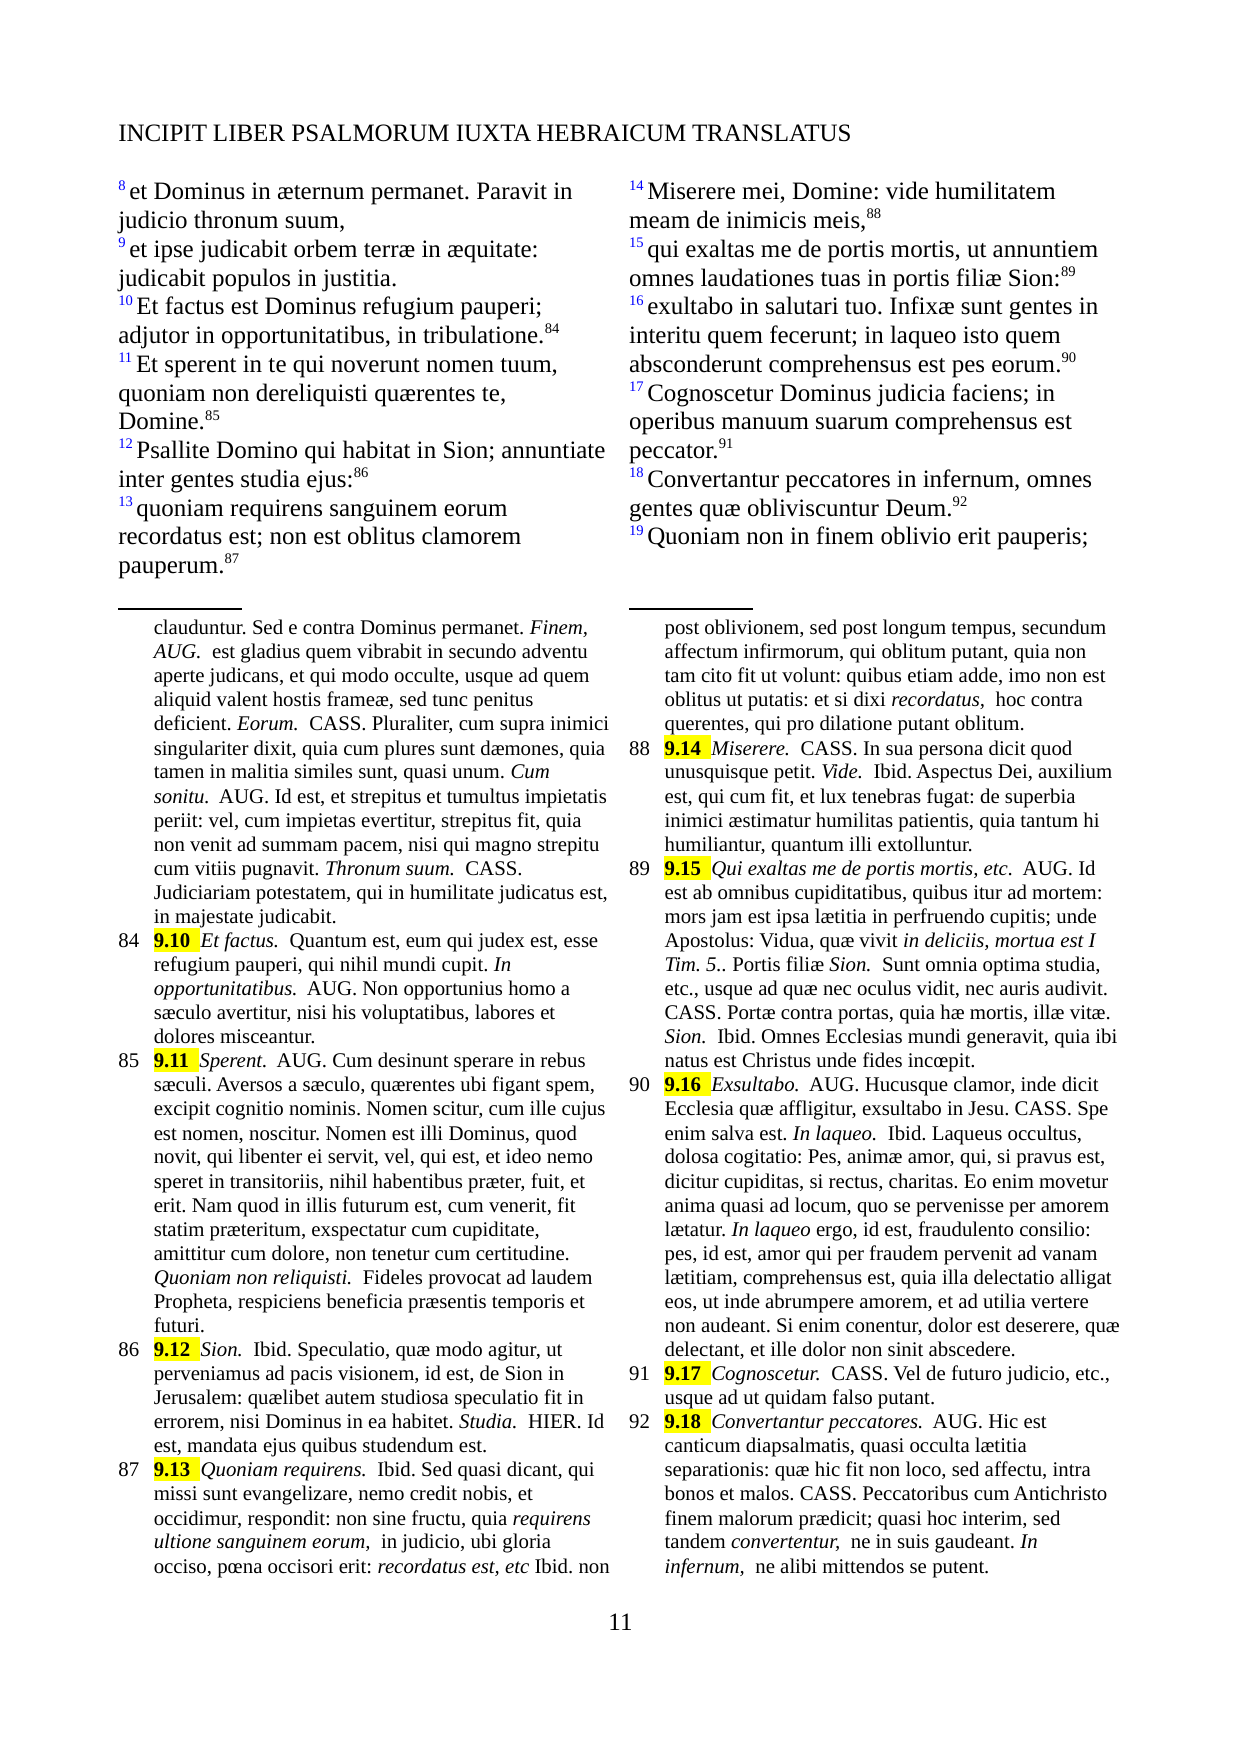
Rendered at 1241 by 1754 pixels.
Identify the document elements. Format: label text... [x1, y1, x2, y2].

text 10 Et factus est Dominus refugium pauperi; adjutor in opportunitatibus, in tribulatione. [118, 291, 611, 349]
text post oblivionem, sed post longum tempus, secundum affectum infirmorum, qui oblitum putant, quia non tam cito fit ut volunt: quibus etiam adde, imo non est oblitus ut putatis: et si dixi recordatus, hoc contra querentes, qui pro dilatione putant oblitum. [629, 615, 1122, 735]
text 9.11 Sperent. AUG. Cum desinunt sperare in rebus sæculi. Aversos a sæculo, quærentes ubi figant spem, excipit cognitio nominis. Nomen scitur, cum ille cujus est nomen, noscitur. Nomen est illi Dominus, quod novit, qui libenter ei servit, vel, qui est, et ideo nemo speret in transitoriis, nihil habentibus præter, fuit, et erit. Nam quod in illis futurum est, cum venerit, fit statim præteritum, exspectatur cum cupiditate, amittitur cum dolore, non tenetur cum certitudine. Quoniam non reliquisti. Fideles provocat ad laudem Propheta, respiciens beneficia præsentis temporis et futuri. [118, 1048, 611, 1337]
text 9.15 Qui exaltas me de portis mortis, etc. AUG. Id est ab omnibus cupiditatibus, quibus itur ad mortem: mors jam est ipsa lætitia in perfruendo cupitis; unde Apostolus: Vidua, quæ vivit in deliciis, mortua est I Tim. 5.. Portis filiæ Sion. Sunt omnia optima studia, etc., usque ad quæ nec oculus vidit, nec auris audivit. CASS. Portæ contra portas, quia hæ mortis, illæ vitæ. Sion. Ibid. Omnes Ecclesias mundi generavit, quia ibi natus est Christus unde fides incœpit. [629, 856, 1122, 1072]
text 9.17 Cognoscetur. CASS. Vel de futuro judicio, etc., usque ad ut quidam falso putant. [629, 1361, 1122, 1409]
text 15 qui exaltas me de portis mortis, ut annuntiem omnes laudationes tuas in portis filiæ Sion: [629, 234, 1122, 291]
text 8 et Dominus in æternum permanet. Paravit in judicio thronum suum, [118, 176, 611, 234]
text 11 Et sperent in te qui noverunt nomen tuum, quoniam non dereliquisti quærentes te, Domine. [118, 349, 611, 435]
text 14 Miserere mei, Domine: vide humilitatem meam de inimicis meis, [629, 176, 1122, 234]
text 9.12 Sion. Ibid. Speculatio, quæ modo agitur, ut perveniamus ad pacis visionem, id est, de Sion in Jerusalem: quælibet autem studiosa speculatio fit in errorem, nisi Dominus in ea habitet. Studia. HIER. Id est, mandata ejus quibus studendum est. [118, 1337, 611, 1457]
text 18 Convertantur peccatores in infernum, omnes gentes quæ obliviscuntur Deum. [629, 464, 1122, 521]
text 16 exultabo in salutari tuo. Infixæ sunt gentes in interitu quem fecerunt; in laqueo isto quem absconderunt comprehensus est pes eorum. [629, 291, 1122, 378]
text 13 quoniam requirens sanguinem eorum recordatus est; non est oblitus clamorem pauperum. [118, 493, 611, 579]
text clauduntur. Sed e contra Dominus permanet. Finem, AUG. est gladius quem vibrabit in secundo adventu aperte judicans, et qui modo occulte, usque ad quem aliquid valent hostis frameæ, sed tunc penitus deficient. Eorum. CASS. Pluraliter, cum supra inimici singulariter dixit, quia cum plures sunt dæmones, quia tamen in malitia similes sunt, quasi unum. Cum sonitu. AUG. Id est, et strepitus et tumultus impietatis periit: vel, cum impietas evertitur, strepitus fit, quia non venit ad summam pacem, nisi qui magno strepitu cum vitiis pugnavit. Thronum suum. CASS. Judiciariam potestatem, qui in humilitate judicatus est, in majestate judicabit. [118, 615, 611, 928]
text 19 Quoniam non in finem oblivio erit pauperis; [629, 521, 1122, 550]
text 9 et ipse judicabit orbem terræ in æquitate: judicabit populos in justitia. [118, 234, 611, 291]
text 9.13 Quoniam requirens. Ibid. Sed quasi dicant, qui missi sunt evangelizare, nemo credit nobis, et occidimur, respondit: non sine fructu, quia requirens ultione sanguinem eorum, in judicio, ubi gloria occiso, pœna occisori erit: recordatus est, etc Ibid. non [118, 1457, 611, 1578]
text 9.16 Exsultabo. AUG. Hucusque clamor, inde dicit Ecclesia quæ affligitur, exsultabo in Jesu. CASS. Spe enim salva est. In laqueo. Ibid. Laqueus occultus, dolosa cogitatio: Pes, animæ amor, qui, si pravus est, dicitur cupiditas, si rectus, charitas. Eo enim movetur anima quasi ad locum, quo se pervenisse per amorem lætatur. In laqueo ergo, id est, fraudulento consilio: pes, id est, amor qui per fraudem pervenit ad vanam lætitiam, comprehensus est, quia illa delectatio alligat eos, ut inde abrumpere amorem, et ad utilia vertere non audeant. Si enim conentur, dolor est deserere, quæ delectant, et ille dolor non sinit abscedere. [629, 1072, 1122, 1361]
text 12 Psallite Domino qui habitat in Sion; annuntiate inter gentes studia ejus: [118, 435, 611, 493]
text 17 Cognoscetur Dominus judicia faciens; in operibus manuum suarum comprehensus est peccator. [629, 378, 1122, 464]
text 9.14 Miserere. CASS. In sua persona dicit quod unusquisque petit. Vide. Ibid. Aspectus Dei, auxilium est, qui cum fit, et lux tenebras fugat: de superbia inimici æstimatur humilitas patientis, quia tantum hi humiliantur, quantum illi extolluntur. [629, 735, 1122, 856]
text 9.18 Convertantur peccatores. AUG. Hic est canticum diapsalmatis, quasi occulta lætitia separationis: quæ hic fit non loco, sed affectu, intra bonos et malos. CASS. Peccatoribus cum Antichristo finem malorum prædicit; quasi hoc interim, sed tandem convertentur, ne in suis gaudeant. In infernum, ne alibi mittendos se putent. [629, 1409, 1122, 1578]
text 9.10 Et factus. Quantum est, eum qui judex est, esse refugium pauperi, qui nihil mundi cupit. In opportunitatibus. AUG. Non opportunius homo a sæculo avertitur, nisi his voluptatibus, labores et dolores misceantur. [118, 928, 611, 1048]
